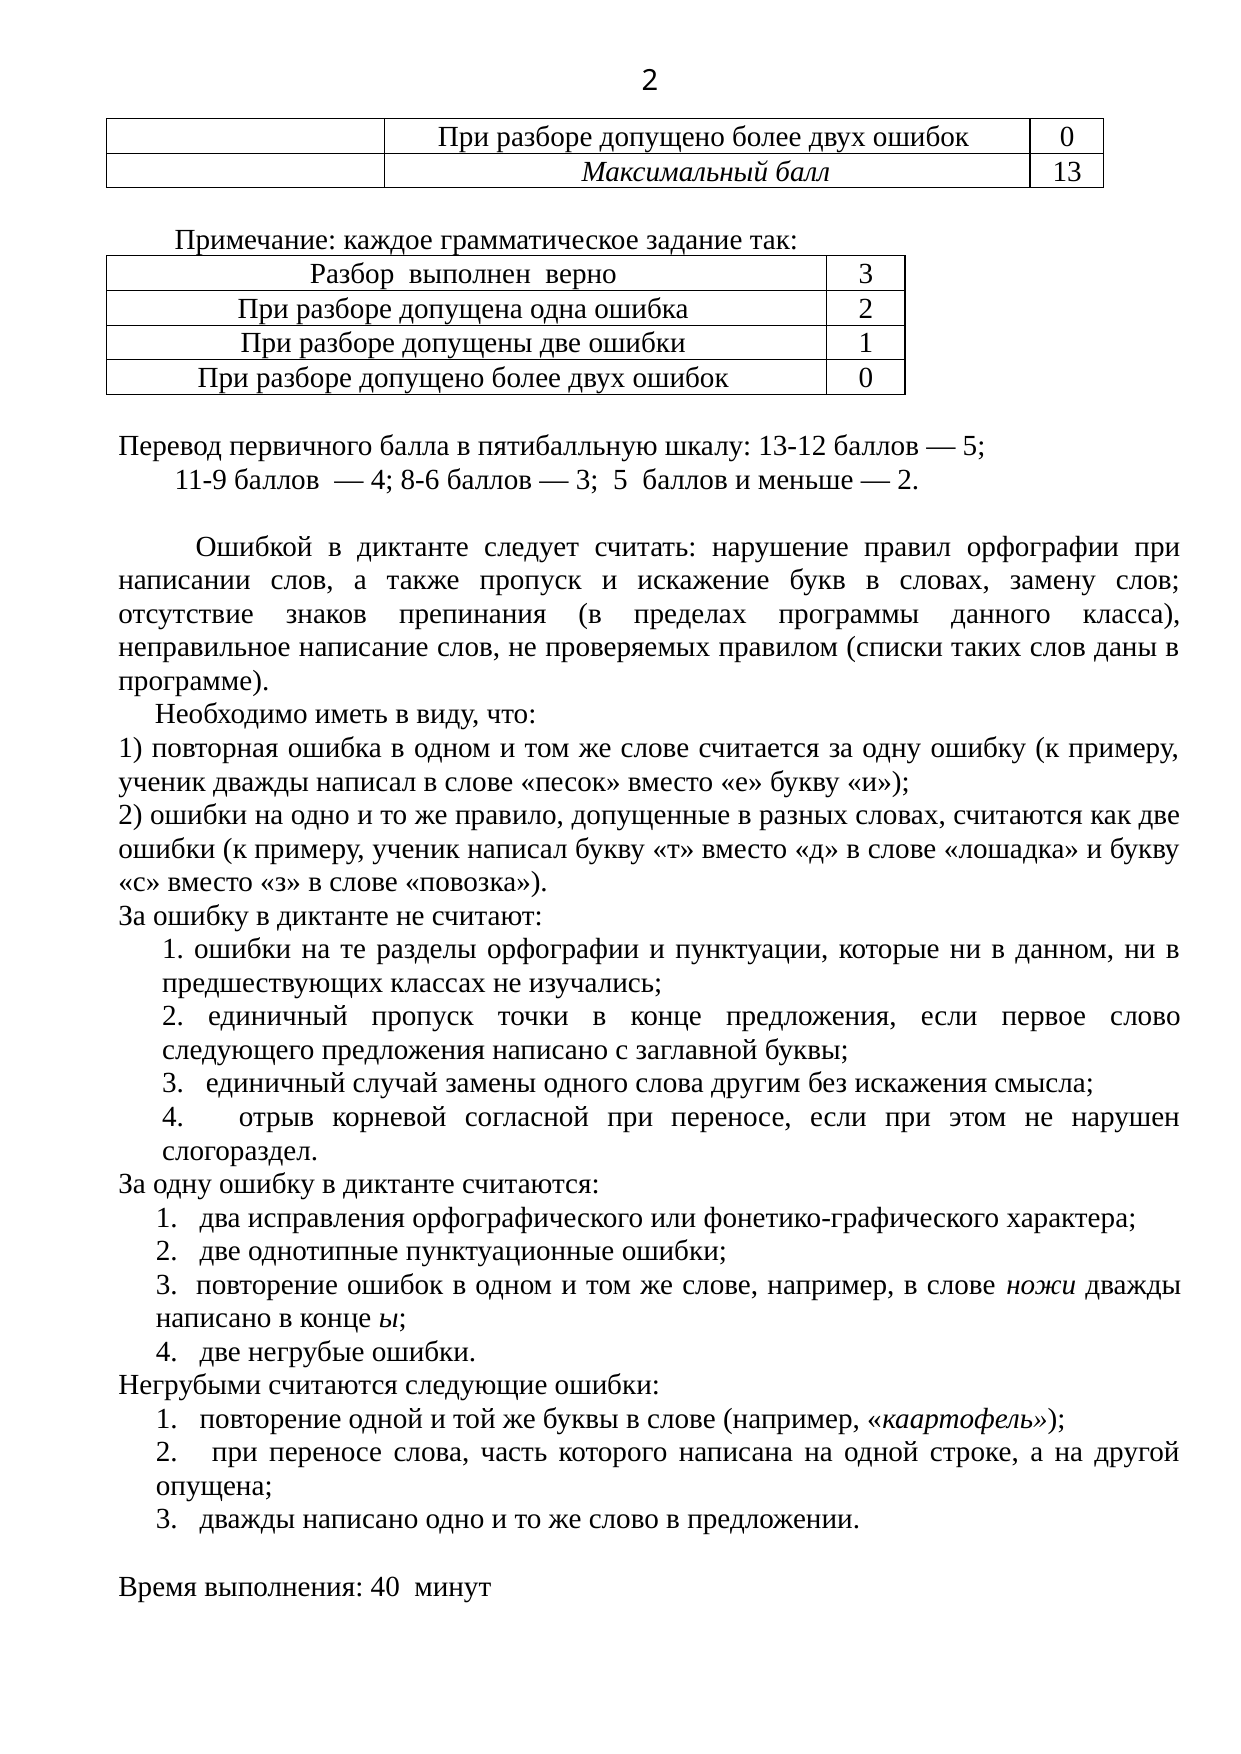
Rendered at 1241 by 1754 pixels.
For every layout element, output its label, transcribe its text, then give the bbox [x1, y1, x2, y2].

table_header Разбор выполнен верно [107, 256, 826, 290]
table_cell При разборе допущено более двух ошибок [385, 119, 1029, 153]
table_cell 13 [1031, 154, 1103, 187]
text 3. единичный случай замены одного слова другим без искажения смысла; [162, 1066, 1181, 1099]
text Перевод первичного балла в пятибалльную шкалу: 13-12 баллов — 5; [118, 428, 1181, 462]
table_header 3 [827, 256, 904, 290]
table_cell 0 [1031, 119, 1103, 153]
text За одну ошибку в диктанте считаются: [118, 1166, 1181, 1200]
table_cell 2 [827, 291, 904, 324]
text 1. ошибки на те разделы орфографии и пунктуации, которые ни в данном, ни в предшествующих классах не изучались; [162, 931, 1181, 998]
text 1. повторение одной и той же буквы в слове (например, «каартофель»); [156, 1401, 1181, 1434]
table_cell Максимальный балл [385, 154, 1029, 187]
table_cell При разборе допущены две ошибки [107, 326, 826, 359]
text Ошибкой в диктанте следует считать: нарушение правил орфографии при написании слов, а также пропуск и искажение букв в словах, замену слов; отсутствие знаков препинания (в пределах программы данного класса), неправильное написание слов, не проверяемых правилом (списки таких слов даны в программе). [118, 529, 1181, 697]
text 4. отрыв корневой согласной при переносе, если при этом не нарушен слогораздел. [162, 1099, 1181, 1166]
text 1. два исправления орфографического или фонетико-графического характера; [156, 1200, 1181, 1233]
text 3. дважды написано одно и то же слово в предложении. [156, 1502, 1181, 1535]
text 3. повторение ошибок в одном и том же слове, например, в слове ножи дважды написано в конце ы; [156, 1267, 1181, 1334]
text Негрубыми считаются следующие ошибки: [118, 1367, 1181, 1401]
text 2. две однотипные пунктуационные ошибки; [156, 1233, 1181, 1267]
text Необходимо иметь в виду, что: [118, 697, 1181, 730]
text 2. единичный пропуск точки в конце предложения, если первое слово следующего предложения написано с заглавной буквы; [162, 998, 1181, 1066]
table_cell При разборе допущено более двух ошибок [107, 360, 826, 394]
table_cell 1 [827, 326, 904, 359]
text Время выполнения: 40 минут [118, 1569, 1181, 1602]
table_cell 0 [827, 360, 904, 394]
text 2. при переносе слова, часть которого написана на одной строке, а на другой опущена; [156, 1434, 1181, 1502]
table_cell При разборе допущена одна ошибка [107, 291, 826, 324]
text 11-9 баллов — 4; 8-6 баллов — 3; 5 баллов и меньше — 2. [118, 462, 1181, 495]
text 4. две негрубые ошибки. [156, 1334, 1181, 1367]
text Примечание: каждое грамматическое задание так: [118, 222, 1181, 255]
table_cell [107, 119, 384, 153]
text 1) повторная ошибка в одном и том же слове считается за одну ошибку (к примеру, ученик дважды написал в слове «песок» вместо «е» букву «и»); [118, 730, 1181, 797]
text За ошибку в диктанте не считают: [118, 898, 1181, 931]
text 2) ошибки на одно и то же правило, допущенные в разных словах, считаются как две ошибки (к примеру, ученик написал букву «т» вместо «д» в слове «лошадка» и букву «с» вместо «з» в слове «повозка»). [118, 797, 1181, 898]
table_cell [107, 154, 384, 187]
